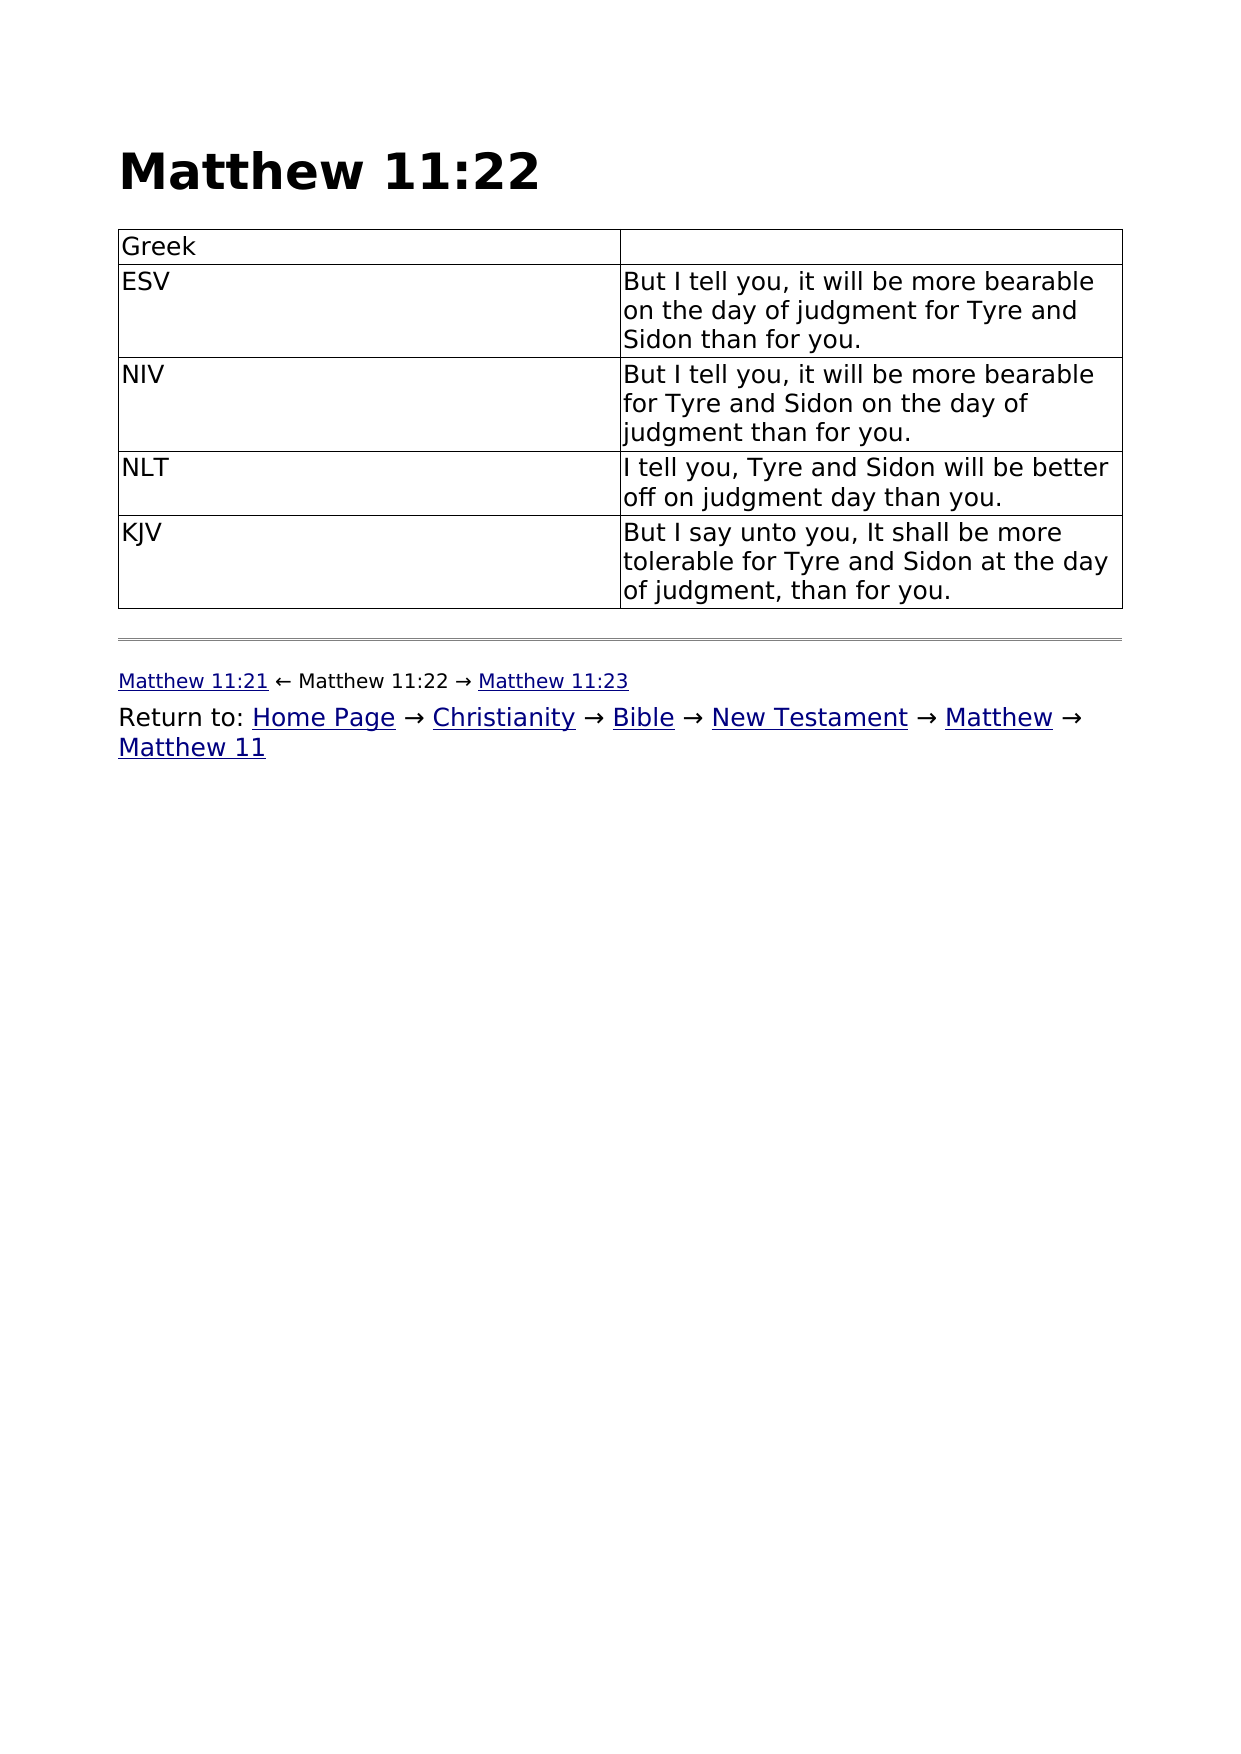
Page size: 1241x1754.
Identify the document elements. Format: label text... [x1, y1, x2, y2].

table_cell KJV [119, 516, 620, 608]
table_cell But I say unto you, It shall be more tolerable for Tyre and Sidon at the day of judgment, than for you. [621, 516, 1122, 608]
text Matthew 11:21 ← Matthew 11:22 → Matthew 11:23 [118, 669, 1122, 704]
table_header [621, 230, 1122, 264]
table_cell But I tell you, it will be more bearable on the day of judgment for Tyre and Sidon than for you. [621, 265, 1122, 357]
subtitle Matthew 11:22 [118, 143, 1122, 201]
table_cell I tell you, Tyre and Sidon will be better off on judgment day than you. [621, 452, 1122, 515]
table_cell But I tell you, it will be more bearable for Tyre and Sidon on the day of judgment than for you. [621, 358, 1122, 451]
table_header Greek [119, 230, 620, 264]
text Return to: Home Page → Christianity → Bible → New Testament → Matthew → Matthew 11 [118, 704, 1122, 762]
table_cell NLT [119, 452, 620, 515]
table_cell NIV [119, 358, 620, 451]
table_cell ESV [119, 265, 620, 357]
